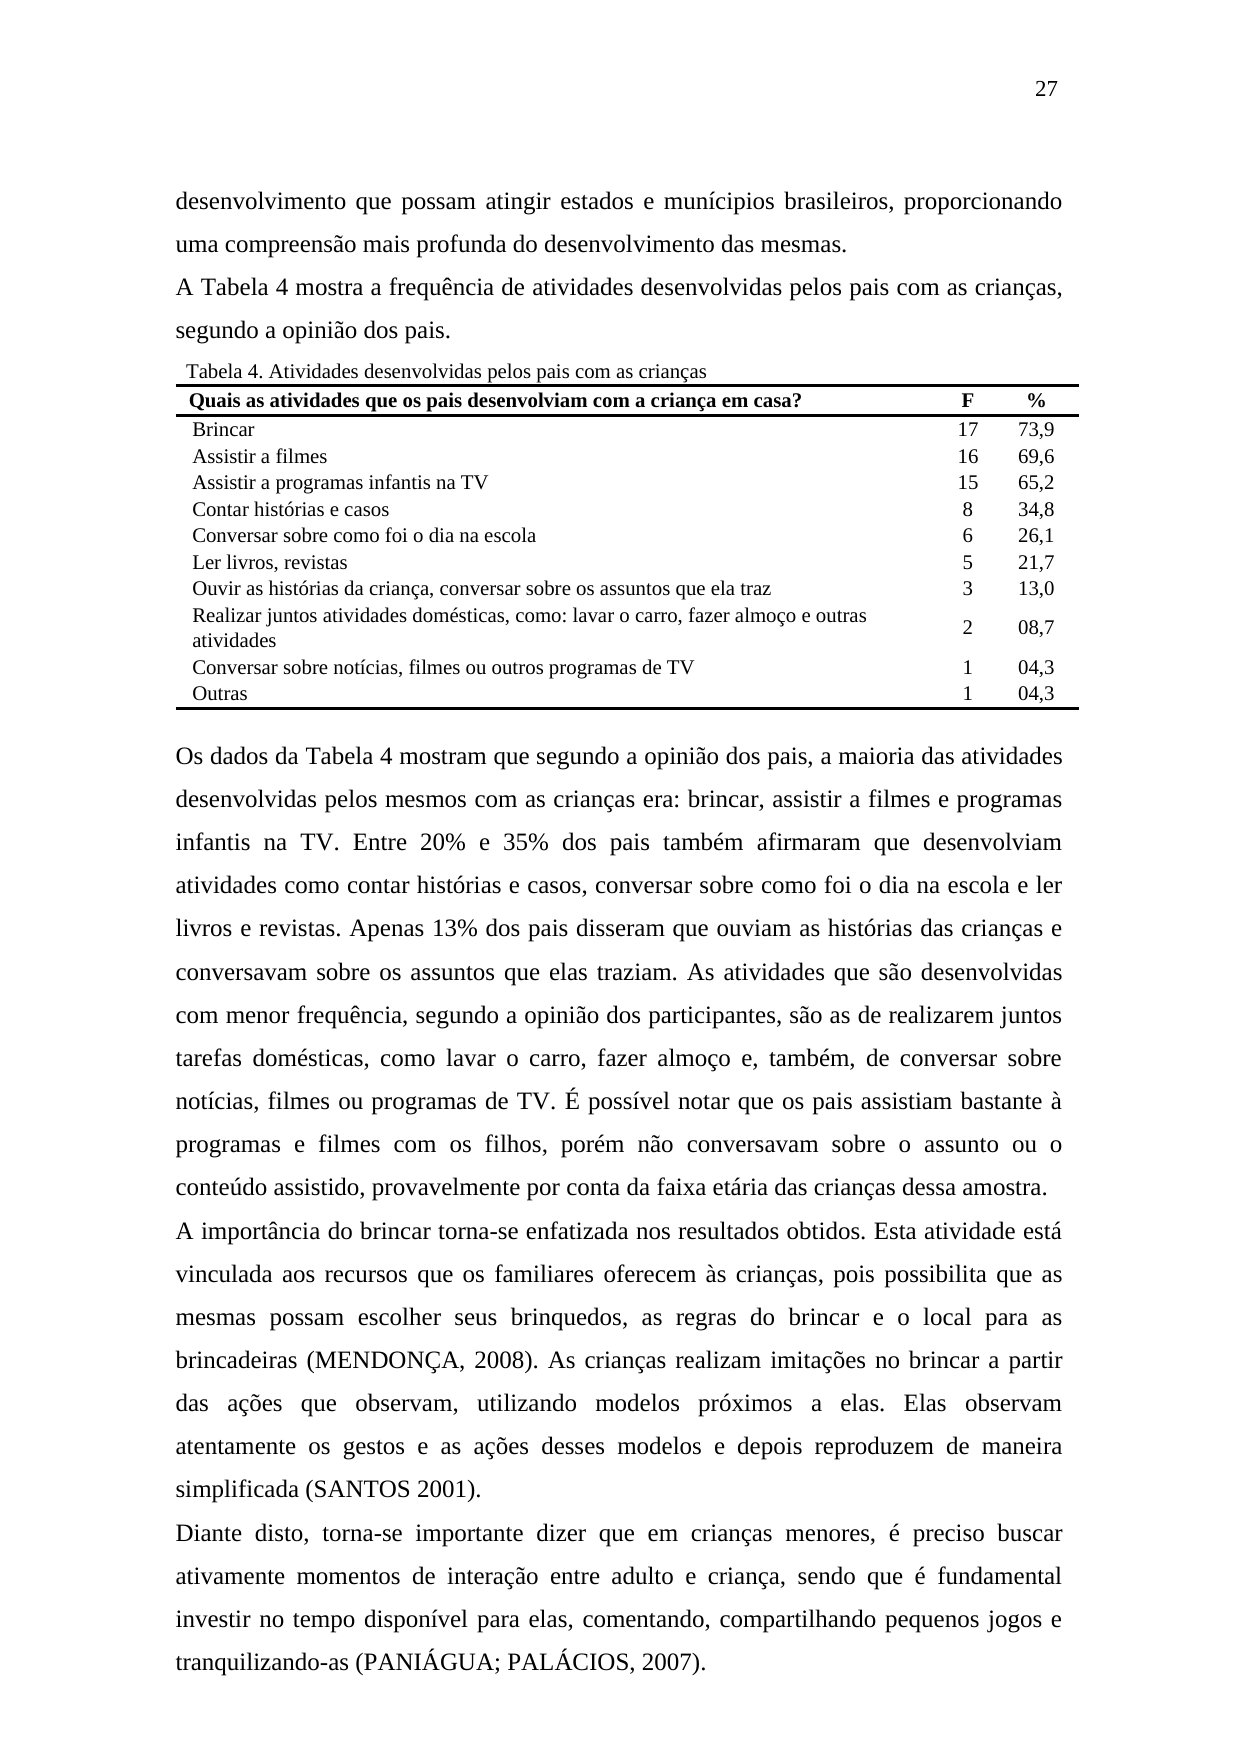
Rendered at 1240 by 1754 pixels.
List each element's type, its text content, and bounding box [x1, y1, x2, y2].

text Diante disto, torna-se importante dizer que em crianças menores, é preciso buscar ativamente momentos de interação entre adulto e criança, sendo que é fundamental investir no tempo disponível para elas, comentando, compartilhando pequenos jogos e tranquilizando-as (PANIÁGUA; PALÁCIOS, 2007). [175, 1518, 1063, 1676]
table_header F [958, 387, 1018, 414]
table_cell Contar histórias e casos [176, 496, 957, 523]
text Tabela 4. Atividades desenvolvidas pelos pais com as crianças [175, 359, 1064, 383]
text A Tabela 4 mostra a frequência de atividades desenvolvidas pelos pais com as crianças, segundo a opinião dos pais. [175, 272, 1063, 344]
table_cell 15 [958, 470, 1018, 496]
table_cell Conversar sobre notícias, filmes ou outros programas de TV [176, 654, 957, 681]
table_cell Ouvir as histórias da criança, conversar sobre os assuntos que ela traz [176, 576, 957, 602]
table_cell Brincar [176, 417, 957, 443]
table_header % [1018, 387, 1079, 414]
table_cell Realizar juntos atividades domésticas, como: lavar o carro, fazer almoço e outras atividades [176, 602, 957, 654]
table_cell 04,3 [1018, 654, 1079, 681]
table_cell Assistir a filmes [176, 443, 957, 470]
table_cell 13,0 [1018, 576, 1079, 602]
table_cell 34,8 [1018, 496, 1079, 523]
table_cell 1 [958, 681, 1018, 707]
table_cell 08,7 [1018, 602, 1079, 654]
table_cell 8 [958, 496, 1018, 523]
text desenvolvimento que possam atingir estados e munícipios brasileiros, proporcionando uma compreensão mais profunda do desenvolvimento das mesmas. [175, 186, 1063, 258]
table_cell 04,3 [1018, 681, 1079, 707]
table_cell 21,7 [1018, 549, 1079, 576]
table_cell 65,2 [1018, 470, 1079, 496]
table_cell 2 [958, 602, 1018, 654]
table_cell Conversar sobre como foi o dia na escola [176, 523, 957, 549]
table_cell 6 [958, 523, 1018, 549]
table_cell 16 [958, 443, 1018, 470]
text A importância do brincar torna-se enfatizada nos resultados obtidos. Esta atividade está vinculada aos recursos que os familiares oferecem às crianças, pois possibilita que as mesmas possam escolher seus brinquedos, as regras do brincar e o local para as brincadeiras (MENDONÇA, 2008). As crianças realizam imitações no brincar a partir das ações que observam, utilizando modelos próximos a elas. Elas observam atentamente os gestos e as ações desses modelos e depois reproduzem de maneira simplificada (SANTOS 2001). [175, 1216, 1063, 1503]
table_cell 26,1 [1018, 523, 1079, 549]
table_cell 3 [958, 576, 1018, 602]
table_cell 73,9 [1018, 417, 1079, 443]
table_cell Ler livros, revistas [176, 549, 957, 576]
table_cell Outras [176, 681, 957, 707]
table_cell 1 [958, 654, 1018, 681]
table_cell 17 [958, 417, 1018, 443]
table_cell Assistir a programas infantis na TV [176, 470, 957, 496]
table_cell 69,6 [1018, 443, 1079, 470]
table_cell 5 [958, 549, 1018, 576]
table_header Quais as atividades que os pais desenvolviam com a criança em casa? [176, 387, 957, 414]
text Os dados da Tabela 4 mostram que segundo a opinião dos pais, a maioria das atividades desenvolvidas pelos mesmos com as crianças era: brincar, assistir a filmes e programas infantis na TV. Entre 20% e 35% dos pais também afirmaram que desenvolviam atividades como contar histórias e casos, conversar sobre como foi o dia na escola e ler livros e revistas. Apenas 13% dos pais disseram que ouviam as histórias das crianças e conversavam sobre os assuntos que elas traziam. As atividades que são desenvolvidas com menor frequência, segundo a opinião dos participantes, são as de realizarem juntos tarefas domésticas, como lavar o carro, fazer almoço e, também, de conversar sobre notícias, filmes ou programas de TV. É possível notar que os pais assistiam bastante à programas e filmes com os filhos, porém não conversavam sobre o assunto ou o conteúdo assistido, provavelmente por conta da faixa etária das crianças dessa amostra. [175, 741, 1063, 1201]
